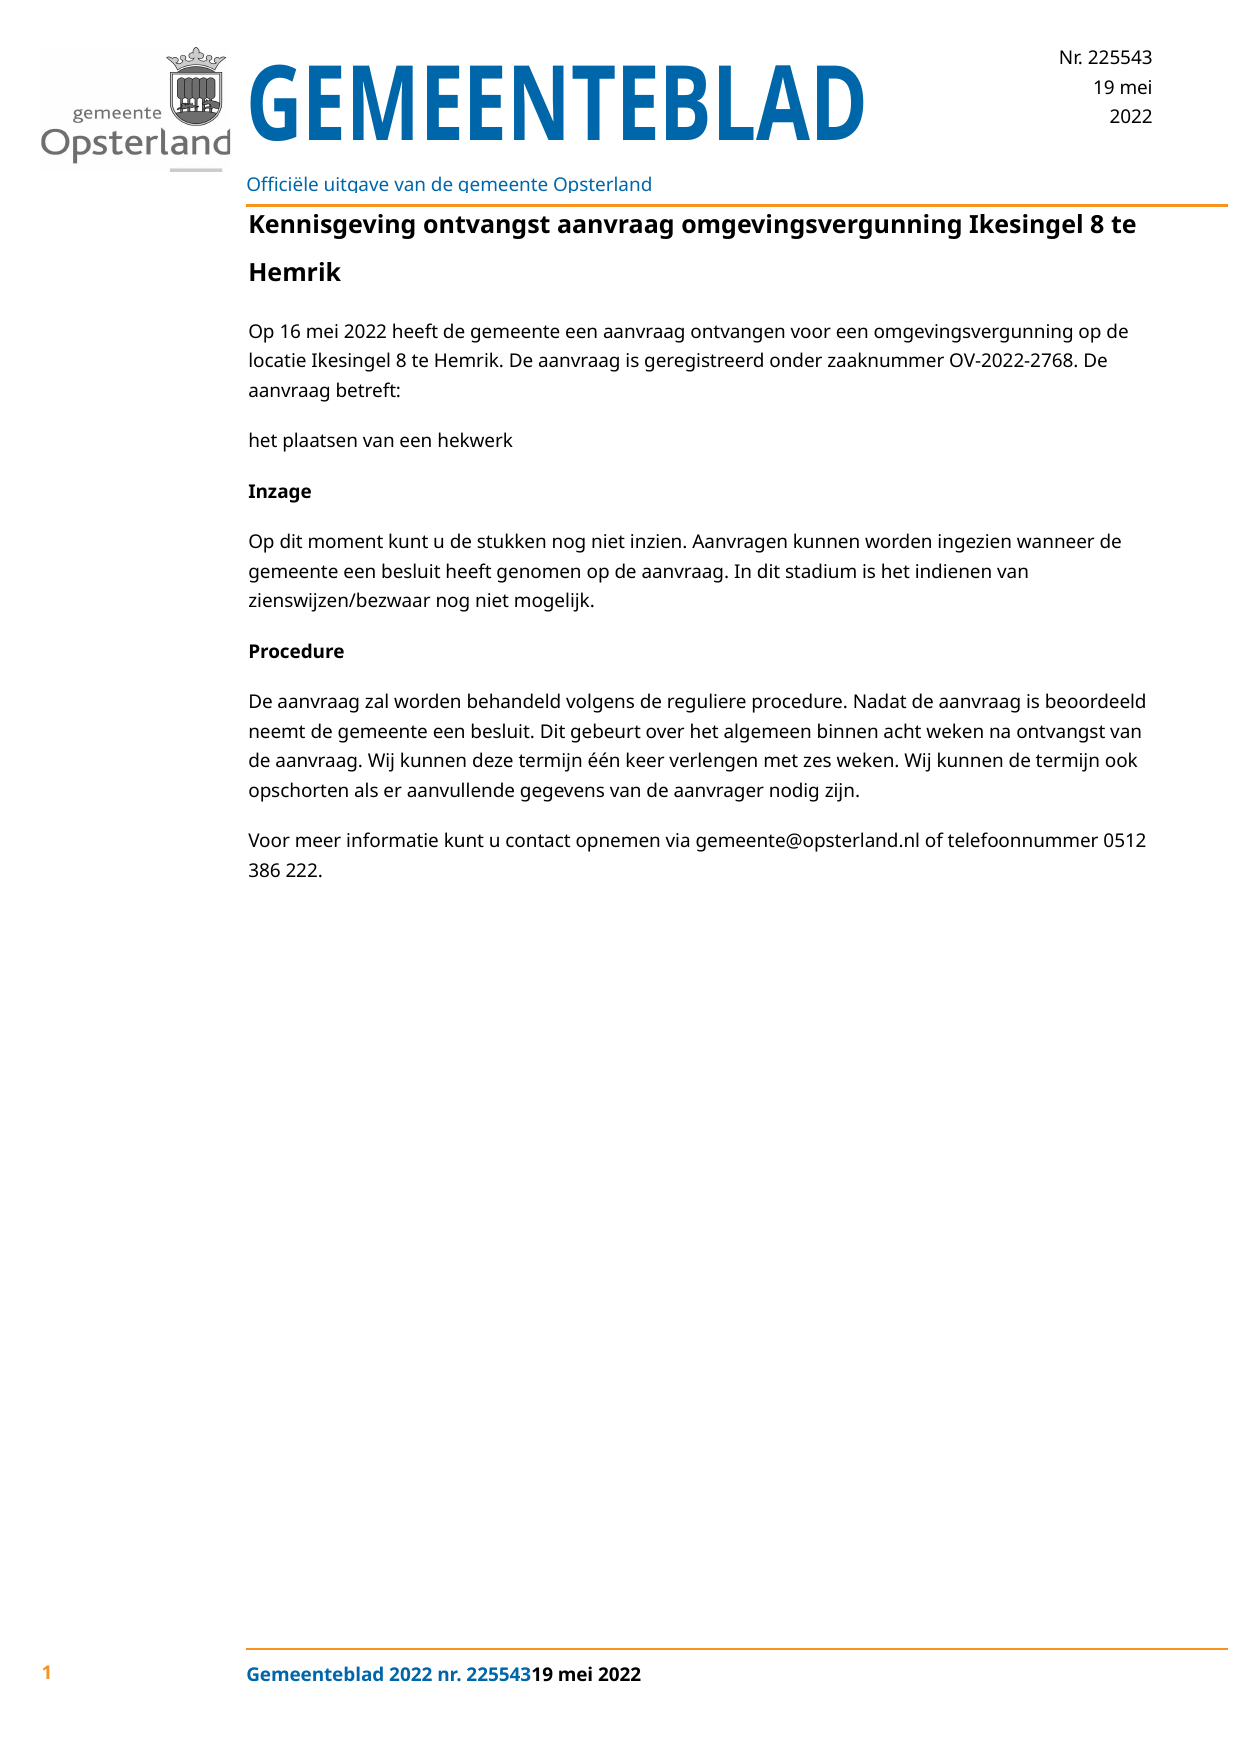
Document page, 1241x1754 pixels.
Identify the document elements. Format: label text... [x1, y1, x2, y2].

text Voor meer informatie kunt u contact opnemen via gemeente@opsterland.nl of telefoonnummer 0512 386 222. [248, 827, 1152, 883]
text Inzage [248, 478, 1152, 504]
text Procedure [248, 638, 1152, 664]
text Op dit moment kunt u de stukken nog niet inzien. Aanvragen kunnen worden ingezien wanneer de gemeente een besluit heeft genomen op de aanvraag. In dit stadium is het indienen van zienswijzen/bezwaar nog niet mogelijk. [248, 528, 1152, 613]
text het plaatsen van een hekwerk [248, 427, 1152, 453]
picture [41, 47, 231, 172]
text De aanvraag zal worden behandeld volgens de reguliere procedure. Nadat de aanvraag is beoordeeld neemt de gemeente een besluit. Dit gebeurt over het algemeen binnen acht weken na ontvangst van de aanvraag. Wij kunnen deze termijn één keer verlengen met zes weken. Wij kunnen de termijn ook opschorten als er aanvullende gegevens van de aanvrager nodig zijn. [248, 688, 1152, 803]
text Kennisgeving ontvangst aanvraag omgevingsvergunning Ikesingel 8 te Hemrik [248, 207, 1152, 288]
text Op 16 mei 2022 heeft de gemeente een aanvraag ontvangen voor een omgevingsvergunning op de locatie Ikesingel 8 te Hemrik. De aanvraag is geregistreerd onder zaaknummer OV-2022-2768. De aanvraag betreft: [248, 318, 1152, 403]
